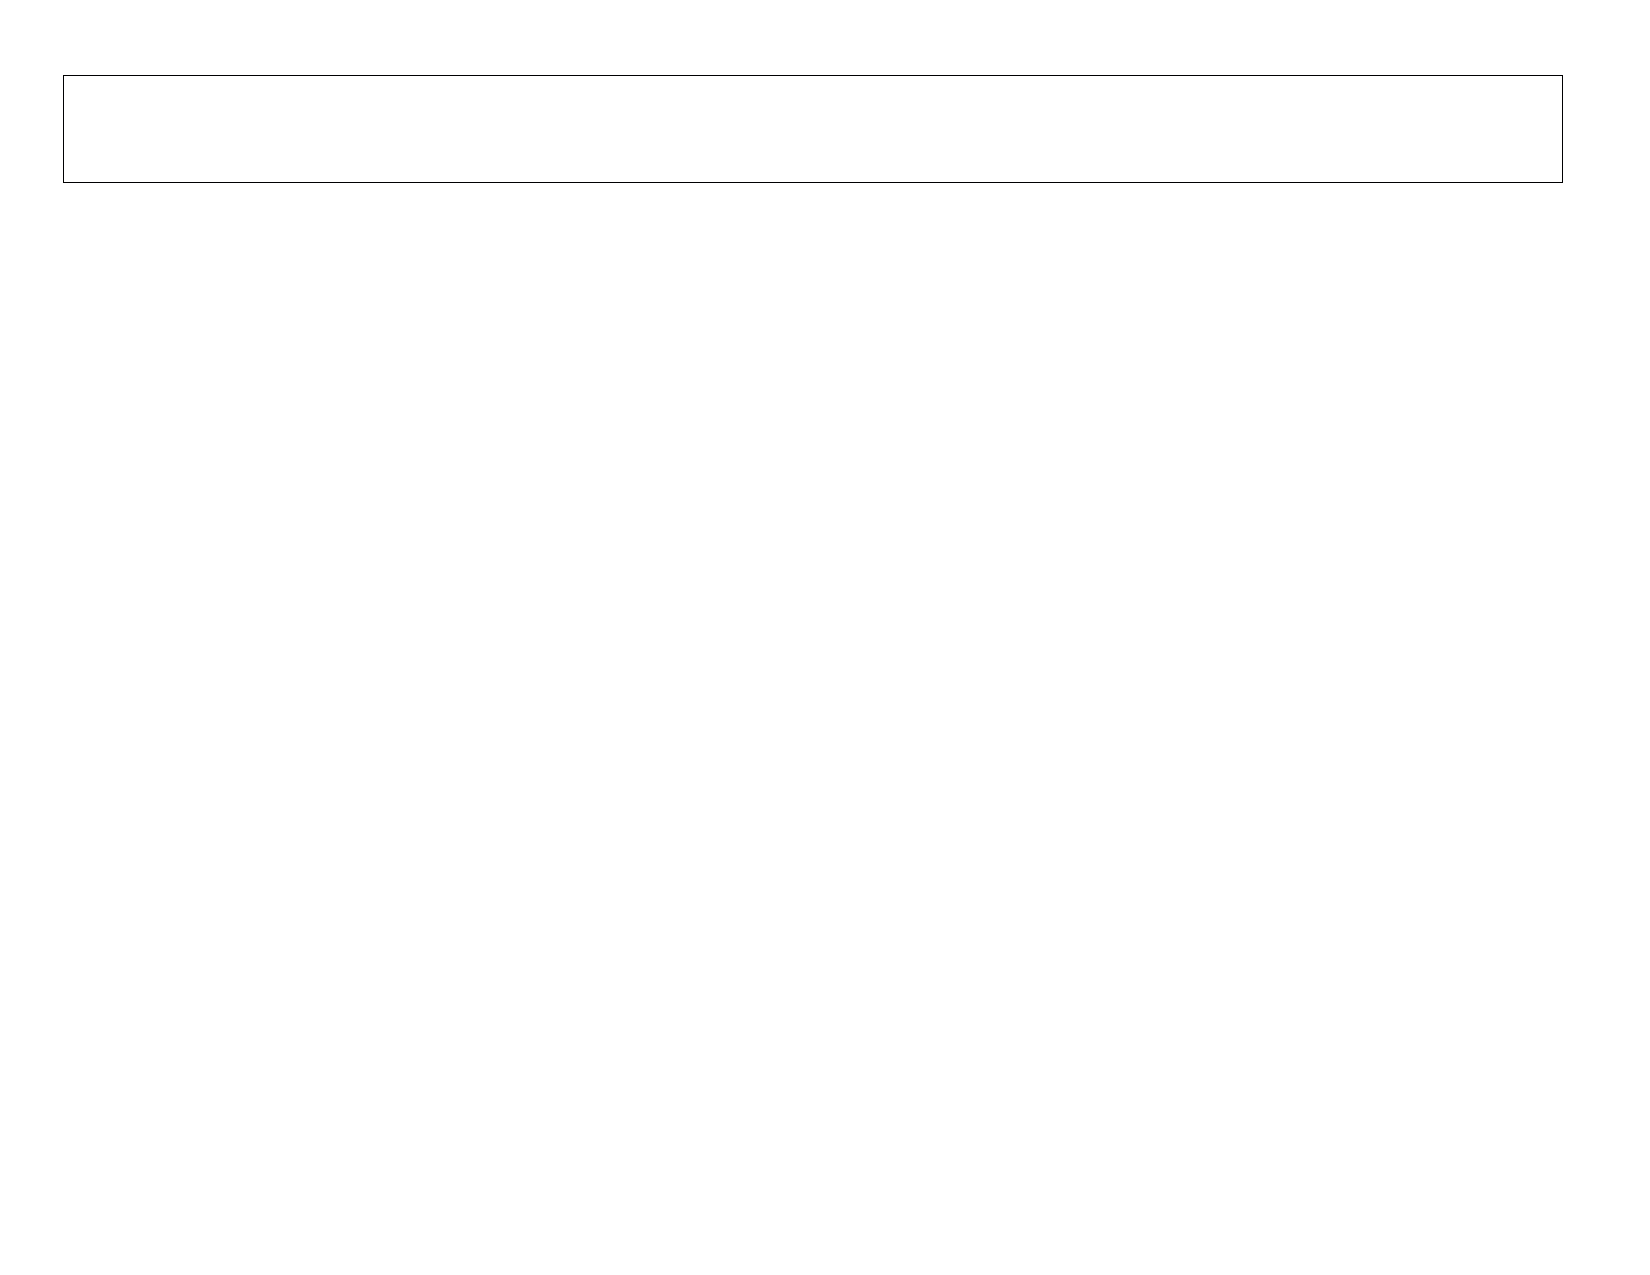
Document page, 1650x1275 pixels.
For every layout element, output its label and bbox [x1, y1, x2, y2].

table_cell [64, 76, 1562, 182]
